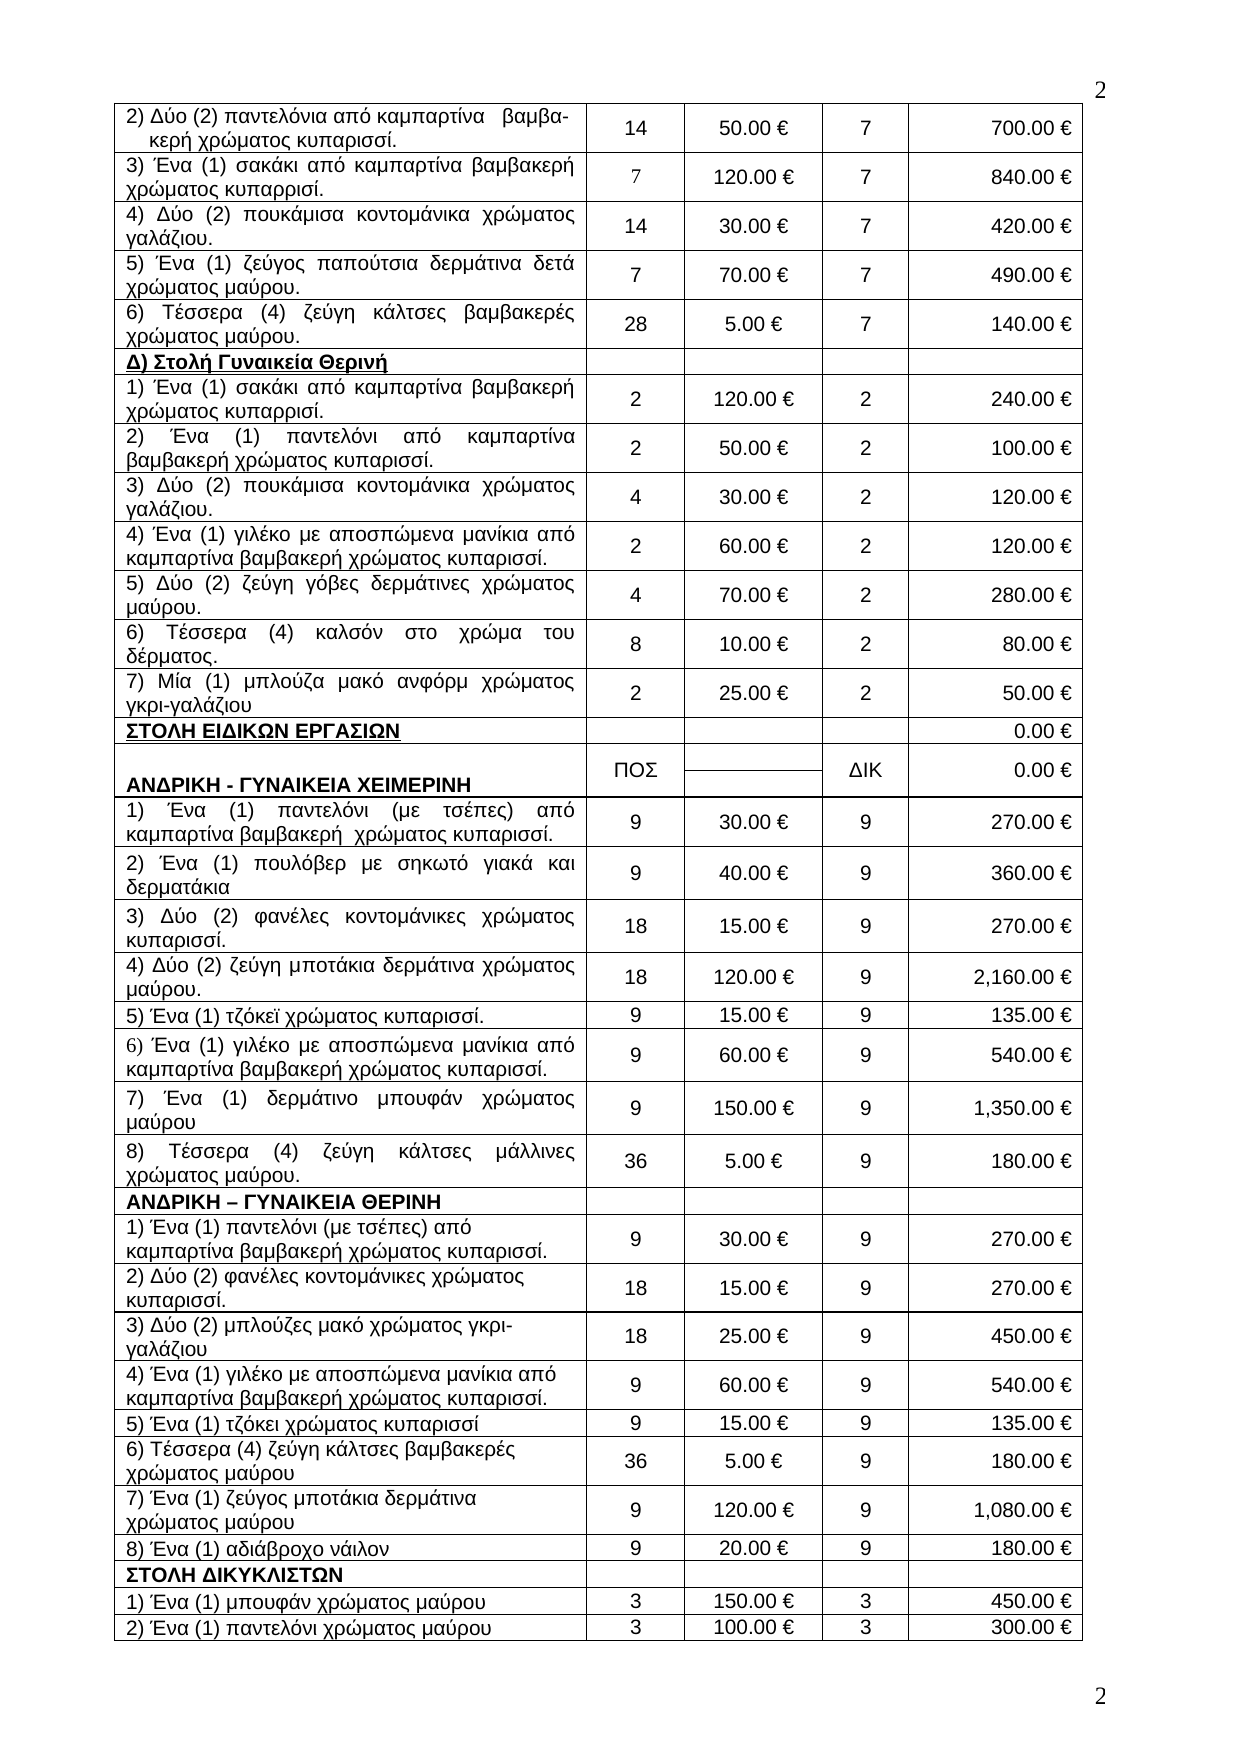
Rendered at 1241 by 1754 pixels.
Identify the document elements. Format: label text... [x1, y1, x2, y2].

table_cell 120,00 € [909, 522, 1082, 570]
table_cell 50,00 € [909, 669, 1082, 717]
table_cell 150,00 € [685, 1082, 822, 1134]
table_cell 18 [587, 1264, 684, 1311]
table_cell 9 [823, 798, 908, 846]
table_cell 9 [823, 1215, 908, 1262]
table_cell 540,00 € [909, 1361, 1082, 1409]
table_cell 120,00 € [685, 375, 822, 423]
table_cell 30,00 € [685, 473, 822, 521]
table_cell 1.350,00 € [909, 1082, 1082, 1134]
table_cell 2 [823, 571, 908, 619]
table_cell ΣΤΟΛΗ ΔΙΚΥΚΛΙΣΤΩΝ [115, 1561, 586, 1587]
table_cell 36 [587, 1437, 684, 1485]
table_cell [909, 718, 1082, 743]
table_cell 70,00 € [685, 251, 822, 298]
table_cell [823, 349, 908, 374]
table_cell 180,00 € [909, 1535, 1082, 1560]
table_cell 5,00 € [685, 300, 822, 347]
table_cell 2 [823, 669, 908, 717]
table_cell 4) Ένα (1) γιλέκο με αποσπώμενα μανίκια από καμπαρτίνα βαμβακερή χρώματος κυπαρισσί. [115, 1361, 586, 1409]
table_cell [685, 349, 822, 374]
table_cell [909, 1188, 1082, 1213]
table_cell 180,00 € [909, 1437, 1082, 1485]
table_cell 40,00 € [685, 847, 822, 899]
table_cell 7 [823, 153, 908, 201]
table_cell 300,00 € [909, 1615, 1082, 1640]
table_cell 5,00 € [685, 1135, 822, 1187]
table_cell 4 [587, 571, 684, 619]
table_cell [685, 771, 822, 796]
table_cell 15,00 € [685, 1002, 822, 1027]
table_cell 9 [823, 1029, 908, 1081]
table_cell 9 [587, 847, 684, 899]
table_cell [909, 349, 1082, 374]
table_cell 7 [823, 104, 908, 152]
table_cell 420,00 € [909, 202, 1082, 249]
table_cell [685, 1561, 822, 1587]
table_cell 7 [823, 251, 908, 298]
table_cell 700,00 € [909, 104, 1082, 152]
table_cell ΠΟΣ [587, 744, 684, 796]
table_cell 4 [587, 473, 684, 521]
table_cell 270,00 € [909, 1215, 1082, 1262]
table_cell ΑΝΔΡΙΚΗ - ΓΥΝΑΙΚΕΙΑ ΧΕΙΜΕΡΙΝΗ [115, 744, 586, 796]
table_cell 150,00 € [685, 1588, 822, 1613]
table_cell 490,00 € [909, 251, 1082, 298]
table_cell 15,00 € [685, 1410, 822, 1436]
table_cell 1) Ένα (1) παντελόνι (με τσέπες) από καμπαρτίνα βαμβακερή χρώματος κυπαρισσί. [115, 1215, 586, 1262]
table_cell 8) Τέσσερα (4) ζεύγη κάλτσες μάλλινες χρώματος μαύρου. [115, 1135, 586, 1187]
table_cell [909, 1561, 1082, 1587]
table_cell 7 [587, 251, 684, 298]
table_cell 9 [587, 1486, 684, 1534]
table_cell ΣΤΟΛΗ ΕΙΔΙΚΩΝ ΕΡΓΑΣΙΩΝ [115, 718, 586, 743]
table_cell 2) Ένα (1) παντελόνι από καμπαρτίνα βαμβακερή χρώματος κυπαρισσί. [115, 424, 586, 472]
table_cell 7) Ένα (1) δερμάτινο μπουφάν χρώματος μαύρου [115, 1082, 586, 1134]
table_cell 7) Ένα (1) ζεύγος μποτάκια δερμάτινα χρώματος μαύρου [115, 1486, 586, 1534]
table_cell 2.160,00 € [909, 953, 1082, 1001]
table_cell 9 [823, 1535, 908, 1560]
table_cell 1) Ένα (1) παντελόνι (με τσέπες) από καμπαρτίνα βαμβακερή χρώματος κυπαρισσί. [115, 798, 586, 846]
table_cell 9 [823, 953, 908, 1001]
table_cell 2) Δύο (2) φανέλες κοντομάνικες χρώματος κυπαρισσί. [115, 1264, 586, 1311]
table_cell 18 [587, 900, 684, 952]
table_cell 6) Ένα (1) γιλέκο με αποσπώμενα μανίκια από καμπαρτίνα βαμβακερή χρώματος κυπαρισσί. [115, 1029, 586, 1081]
table_cell 7 [823, 202, 908, 249]
table_cell 9 [823, 1361, 908, 1409]
table_cell 9 [823, 1410, 908, 1436]
table_cell 2) Ένα (1) παντελόνι χρώματος μαύρου [115, 1615, 586, 1640]
table_cell 30,00 € [685, 1215, 822, 1262]
table_cell Δ) Στολή Γυναικεία Θερινή [115, 349, 586, 374]
table_cell 50,00 € [685, 424, 822, 472]
table_cell 100,00 € [909, 424, 1082, 472]
table_cell 9 [823, 1313, 908, 1360]
table_cell 2 [823, 620, 908, 668]
table_cell 9 [587, 1082, 684, 1134]
table_cell 2) Δύο (2) παντελόνια από καμπαρτίνα βαμβα- κερή χρώματος κυπαρισσί. [115, 104, 586, 152]
table_cell 28 [587, 300, 684, 347]
table_cell 3 [823, 1615, 908, 1640]
table_cell [587, 1188, 684, 1213]
table_cell 7) Μία (1) μπλούζα μακό ανφόρμ χρώματος γκρι-γαλάζιου [115, 669, 586, 717]
table_cell 3 [587, 1588, 684, 1613]
table_cell 120,00 € [685, 953, 822, 1001]
table_cell 100,00 € [685, 1615, 822, 1640]
table_cell 9 [823, 1264, 908, 1311]
table_cell 7 [587, 153, 684, 201]
table_cell 70,00 € [685, 571, 822, 619]
table_cell 240,00 € [909, 375, 1082, 423]
table_cell 3 [823, 1588, 908, 1613]
table_cell 2 [587, 375, 684, 423]
table_cell 2 [823, 424, 908, 472]
table_cell 14 [587, 202, 684, 249]
table_cell 1) Ένα (1) μπουφάν χρώματος μαύρου [115, 1588, 586, 1613]
table_cell 2) Ένα (1) πουλόβερ με σηκωτό γιακά και δερματάκια [115, 847, 586, 899]
table_cell 9 [823, 1082, 908, 1134]
table_cell 6) Τέσσερα (4) καλσόν στο χρώμα του δέρματος. [115, 620, 586, 668]
table_cell 5) Ένα (1) ζεύγος παπούτσια δερμάτινα δετά χρώματος μαύρου. [115, 251, 586, 298]
table_cell 120,00 € [685, 153, 822, 201]
table_cell [823, 1561, 908, 1587]
table_cell [685, 744, 822, 770]
table_cell 5) Ένα (1) τζόκει χρώματος κυπαρισσί [115, 1410, 586, 1436]
table_cell 25,00 € [685, 1313, 822, 1360]
table_cell [587, 1561, 684, 1587]
table_cell 9 [823, 1002, 908, 1027]
table_cell 9 [823, 1437, 908, 1485]
table_cell 2 [587, 424, 684, 472]
table_cell 2 [823, 522, 908, 570]
table_cell 120,00 € [909, 473, 1082, 521]
table_cell 4) Δύο (2) πουκάμισα κοντομάνικα χρώματος γαλάζιου. [115, 202, 586, 249]
table_cell 9 [587, 798, 684, 846]
table_cell 30,00 € [685, 798, 822, 846]
table_cell 15,00 € [685, 900, 822, 952]
table_cell 4) Ένα (1) γιλέκο με αποσπώμενα μανίκια από καμπαρτίνα βαμβακερή χρώματος κυπαρισσί. [115, 522, 586, 570]
table_cell 3 [587, 1615, 684, 1640]
table_cell 9 [587, 1002, 684, 1027]
table_cell 18 [587, 1313, 684, 1360]
table_cell 60,00 € [685, 1361, 822, 1409]
table_cell 9 [587, 1029, 684, 1081]
table_cell [587, 718, 684, 743]
table_cell 9 [587, 1215, 684, 1262]
table_cell 9 [587, 1361, 684, 1409]
table_cell 135,00 € [909, 1002, 1082, 1027]
table_cell 1) Ένα (1) σακάκι από καμπαρτίνα βαμβακερή χρώματος κυπαρρισί. [115, 375, 586, 423]
table_cell 36 [587, 1135, 684, 1187]
table_cell 2 [823, 473, 908, 521]
table_cell [685, 1188, 822, 1213]
table_cell 140,00 € [909, 300, 1082, 347]
table_cell [823, 718, 908, 743]
table_cell 280,00 € [909, 571, 1082, 619]
table_cell 2 [587, 669, 684, 717]
table_cell 180,00 € [909, 1135, 1082, 1187]
table_cell ΑΠΟΤΕΛΕΣΜΑ [909, 744, 1082, 796]
table_cell 6) Τέσσερα (4) ζεύγη κάλτσες βαμβακερές χρώματος μαύρου. [115, 300, 586, 347]
table_cell 450,00 € [909, 1313, 1082, 1360]
table_cell 9 [823, 1135, 908, 1187]
table_cell [587, 349, 684, 374]
table_cell 18 [587, 953, 684, 1001]
table_cell 7 [823, 300, 908, 347]
table_cell 80,00 € [909, 620, 1082, 668]
table_cell 5) Δύο (2) ζεύγη γόβες δερμάτινες χρώματος μαύρου. [115, 571, 586, 619]
table_cell 360,00 € [909, 847, 1082, 899]
table_cell 30,00 € [685, 202, 822, 249]
table_cell 14 [587, 104, 684, 152]
table_cell 540,00 € [909, 1029, 1082, 1081]
table_cell 3) Δύο (2) πουκάμισα κοντομάνικα χρώματος γαλάζιου. [115, 473, 586, 521]
table_cell 2 [823, 375, 908, 423]
table_cell 60,00 € [685, 1029, 822, 1081]
table_cell [823, 1188, 908, 1213]
table_cell ΔΙΚ [823, 744, 908, 796]
table_cell 5) Ένα (1) τζόκεϊ χρώματος κυπαρισσί. [115, 1002, 586, 1027]
table_cell ΑΝΔΡΙΚΗ – ΓΥΝΑΙΚΕΙΑ ΘΕΡΙΝΗ [115, 1188, 586, 1213]
table_cell 3) Δύο (2) φανέλες κοντομάνικες χρώματος κυπαρισσί. [115, 900, 586, 952]
table_cell 840,00 € [909, 153, 1082, 201]
table_cell 450,00 € [909, 1588, 1082, 1613]
table_cell 135,00 € [909, 1410, 1082, 1436]
table_cell 120,00 € [685, 1486, 822, 1534]
table_cell 15,00 € [685, 1264, 822, 1311]
table_cell 25,00 € [685, 669, 822, 717]
table_cell 20,00 € [685, 1535, 822, 1560]
table_cell 9 [823, 900, 908, 952]
table_cell 9 [587, 1410, 684, 1436]
table_cell 4) Δύο (2) ζεύγη μποτάκια δερμάτινα χρώματος μαύρου. [115, 953, 586, 1001]
table_cell 1.080,00 € [909, 1486, 1082, 1534]
table_cell 50,00 € [685, 104, 822, 152]
table_cell 2 [587, 522, 684, 570]
table_cell 3) Ένα (1) σακάκι από καμπαρτίνα βαμβακερή χρώματος κυπαρρισί. [115, 153, 586, 201]
table_cell 270,00 € [909, 1264, 1082, 1311]
table_cell 9 [587, 1535, 684, 1560]
table_cell 6) Τέσσερα (4) ζεύγη κάλτσες βαμβακερές χρώματος μαύρου [115, 1437, 586, 1485]
table_cell 10,00 € [685, 620, 822, 668]
table_cell 3) Δύο (2) μπλούζες μακό χρώματος γκρι-γαλάζιου [115, 1313, 586, 1360]
table_cell [685, 718, 822, 743]
table_cell 8 [587, 620, 684, 668]
table_cell 9 [823, 1486, 908, 1534]
table_cell 5,00 € [685, 1437, 822, 1485]
table_cell 270,00 € [909, 798, 1082, 846]
table_cell 8) Ένα (1) αδιάβροχο νάιλον [115, 1535, 586, 1560]
table_cell 270,00 € [909, 900, 1082, 952]
table_cell 9 [823, 847, 908, 899]
table_cell 60,00 € [685, 522, 822, 570]
